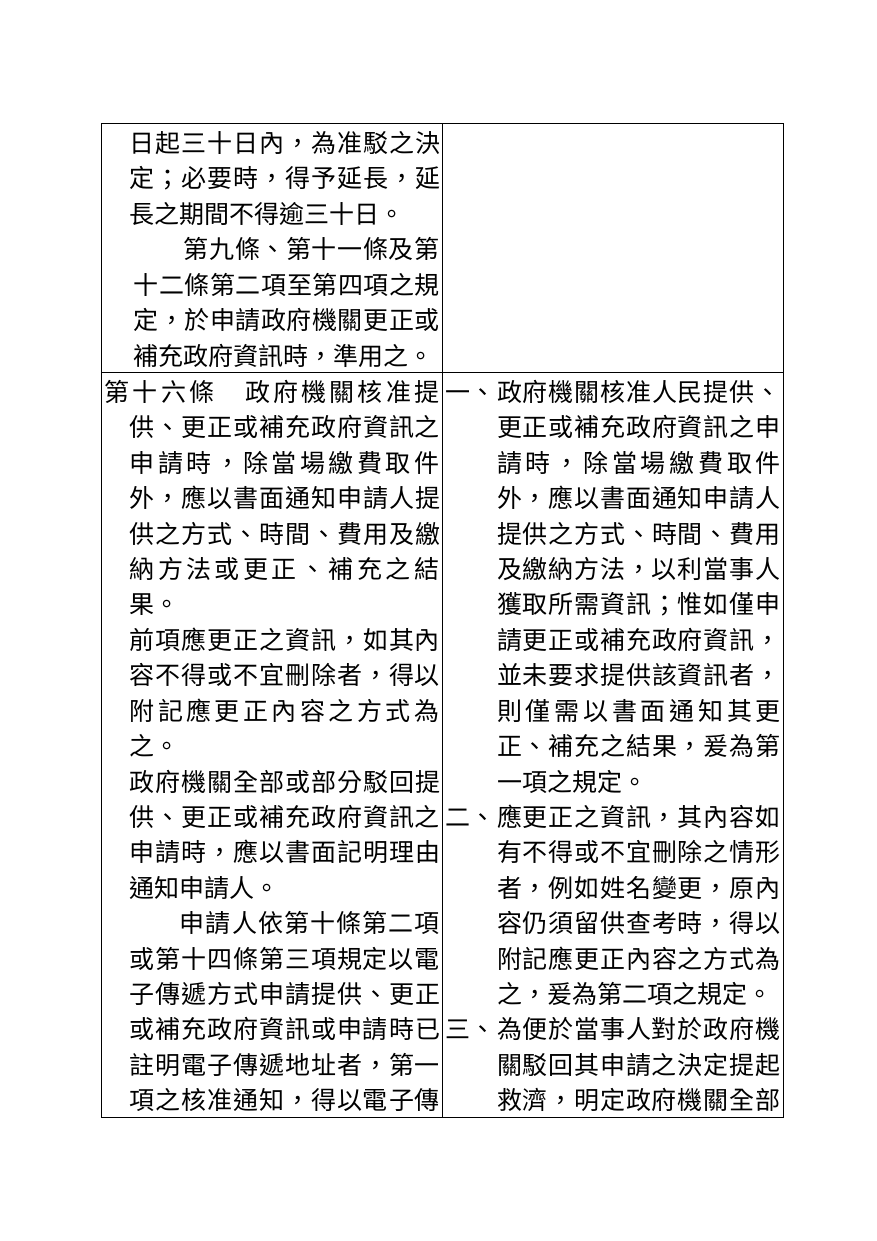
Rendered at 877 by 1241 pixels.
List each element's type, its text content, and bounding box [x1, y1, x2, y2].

table_cell 一、 政府機關核准人民提供、更正或補充政府資訊之申請時，除當場繳費取件外，應以書面通知申請人提供之方式、時間、費用及繳納方法，以利當事人獲取所需資訊；惟如僅申請更正或補充政府資訊，並未要求提供該資訊者，則僅需以書面通知其更正、補充之結果，爰為第一項之規定。 二、 應更正之資訊，其內容如有不得或不宜刪除之情形者，例如姓名變更，原內容仍須留供查考時，得以附記應更正內容之方式為之，爰為第二項之規定。 三、 為便於當事人對於政府機關駁回其申請之決定提起救濟，明定政府機關全部 [443, 373, 783, 1117]
table_cell [443, 124, 783, 372]
table_cell 第十六條 政府機關核准提供、更正或補充政府資訊之申請時，除當場繳費取件外，應以書面通知申請人提供之方式、時間、費用及繳納方法或更正、補充之結果。 前項應更正之資訊，如其內容不得或不宜刪除者，得以附記應更正內容之方式為之。 政府機關全部或部分駁回提供、更正或補充政府資訊之申請時，應以書面記明理由通知申請人。 申請人依第十條第二項或第十四條第三項規定以電子傳遞方式申請提供、更正或補充政府資訊或申請時已註明電子傳遞地址者，第一項之核准通知，得以電子傳 [102, 373, 442, 1117]
table_cell 日起三十日內，為准駁之決定；必要時，得予延長，延長之期間不得逾三十日。 第九條、第十一條及第十二條第二項至第四項之規定，於申請政府機關更正或補充政府資訊時，準用之。 [102, 124, 442, 372]
